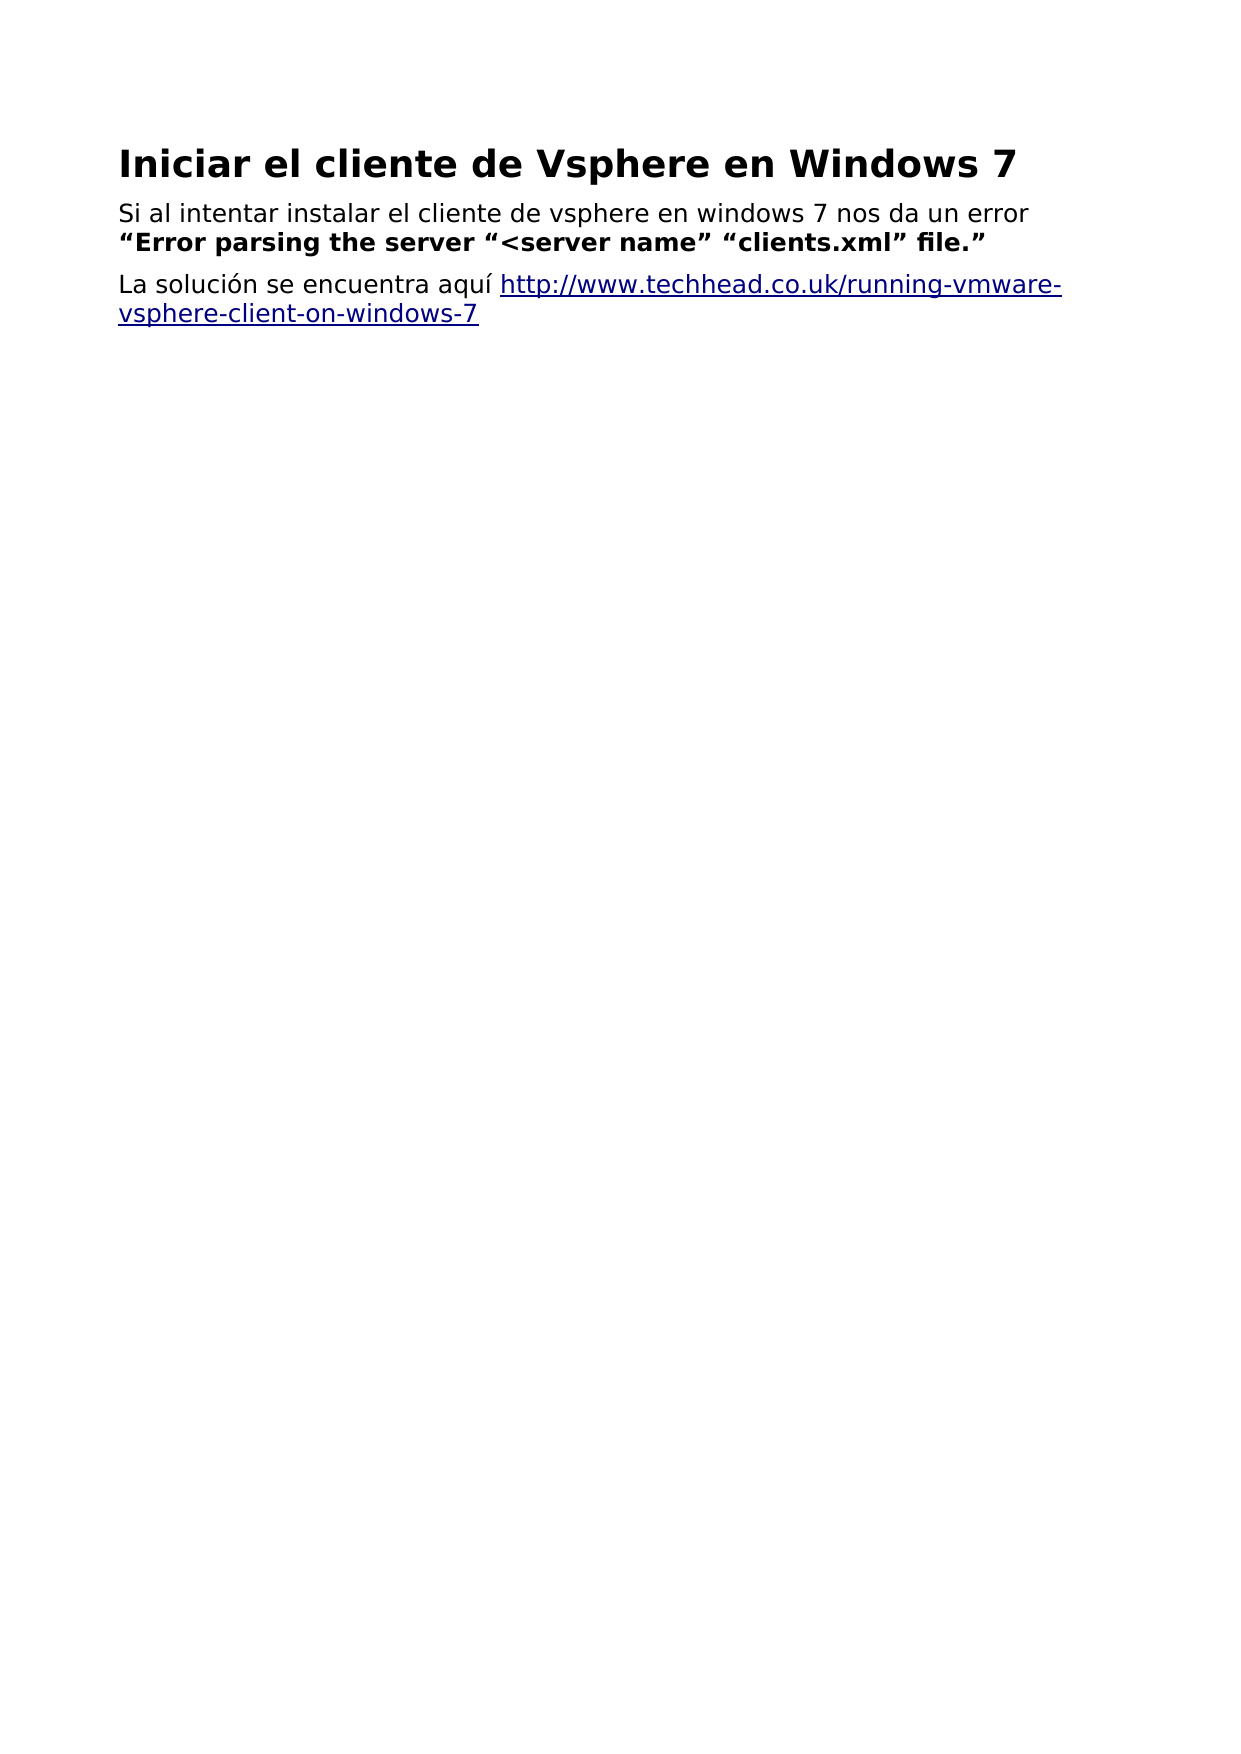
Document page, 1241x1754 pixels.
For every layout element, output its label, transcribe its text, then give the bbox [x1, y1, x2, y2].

subtitle Iniciar el cliente de Vsphere en Windows 7 [118, 143, 1122, 187]
text Si al intentar instalar el cliente de vsphere en windows 7 nos da un error “Error parsing the server “<server name” “clients.xml” file.” [118, 199, 1122, 258]
text La solución se encuentra aquí http://www.techhead.co.uk/running-vmware-vsphere-client-on-windows-7 [118, 270, 1122, 328]
